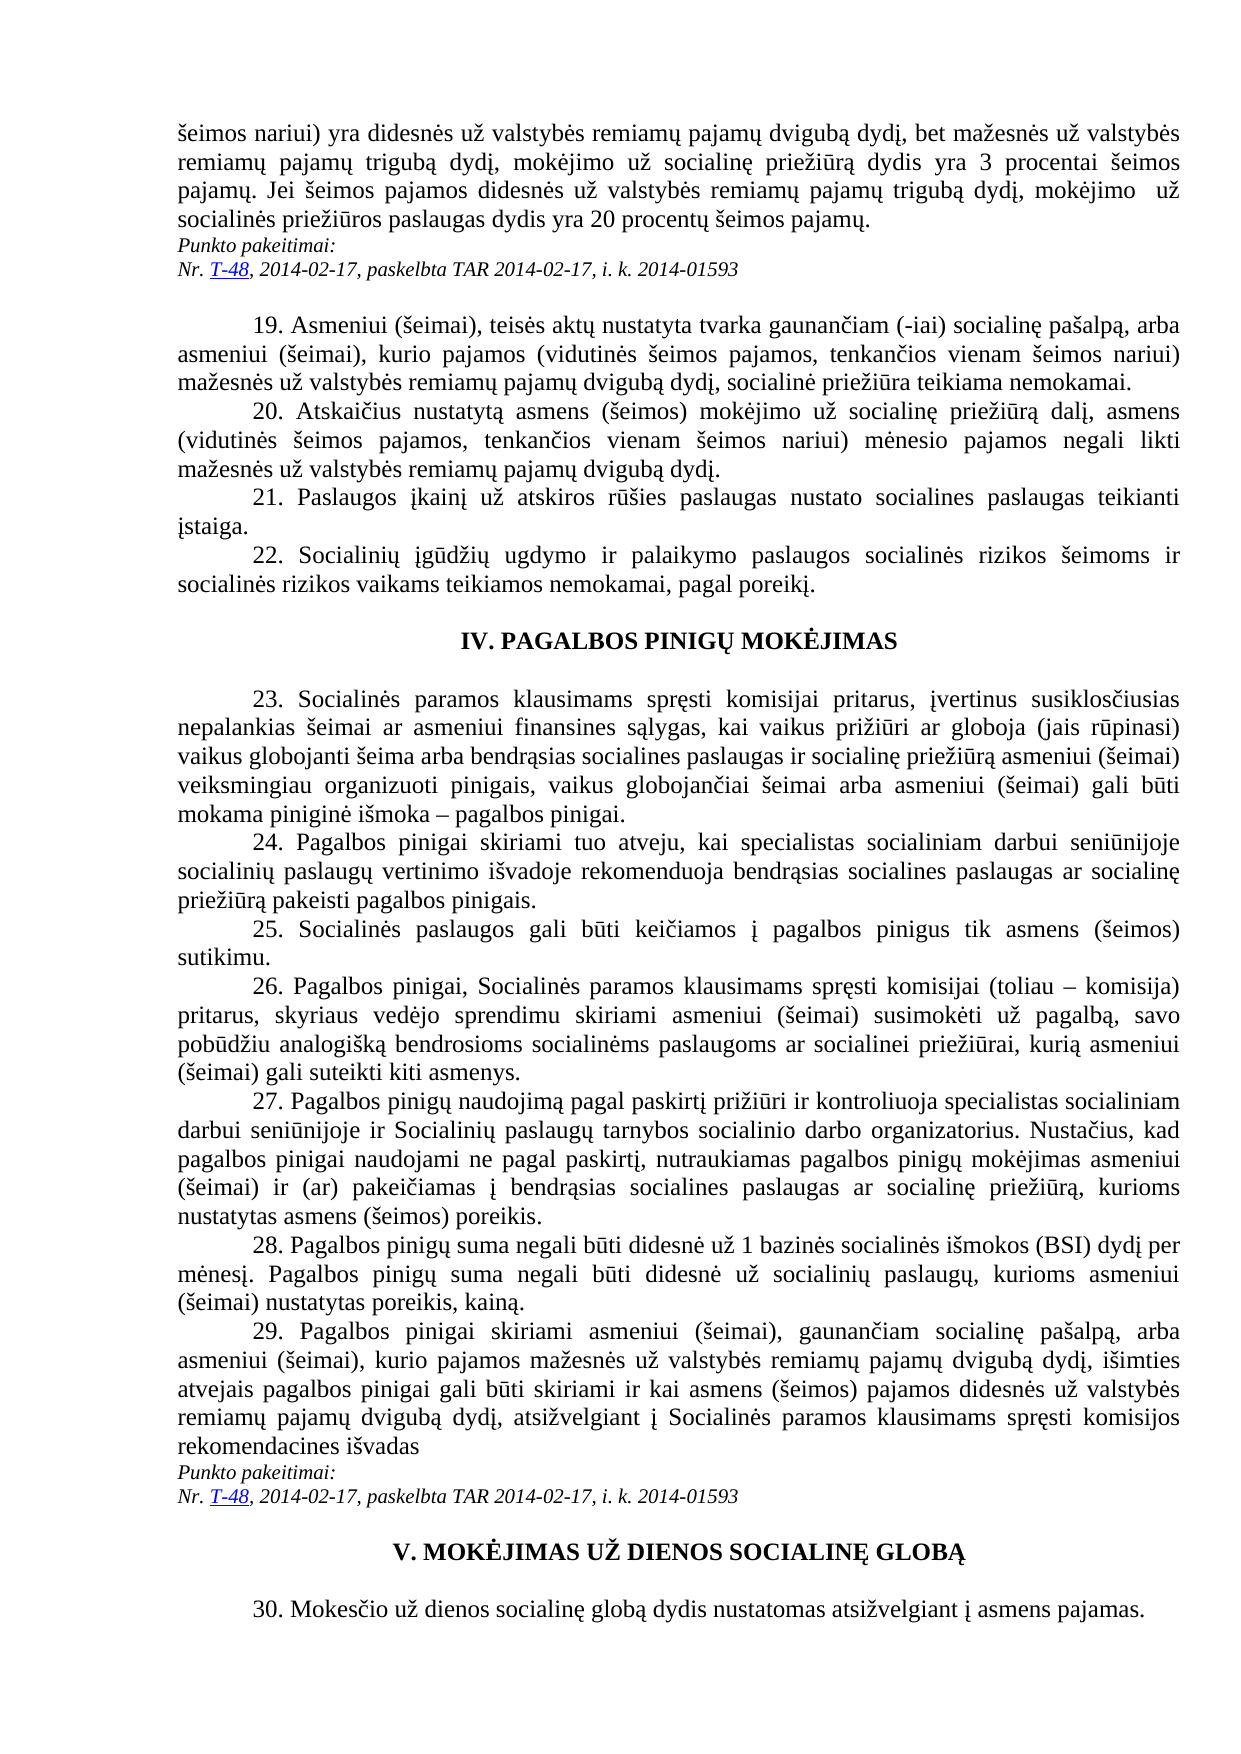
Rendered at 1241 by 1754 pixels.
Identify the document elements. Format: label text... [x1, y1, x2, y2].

text Punkto pakeitimai: [177, 233, 1181, 257]
text šeimos nariui) yra didesnės už valstybės remiamų pajamų dvigubą dydį, bet mažesnės už valstybės remiamų pajamų trigubą dydį, mokėjimo už socialinę priežiūrą dydis yra 3 procentai šeimos pajamų. Jei šeimos pajamos didesnės už valstybės remiamų pajamų trigubą dydį, mokėjimo už socialinės priežiūros paslaugas dydis yra 20 procentų šeimos pajamų. [177, 118, 1181, 233]
text 19. Asmeniui (šeimai), teisės aktų nustatyta tvarka gaunančiam (-iai) socialinę pašalpą, arba asmeniui (šeimai), kurio pajamos (vidutinės šeimos pajamos, tenkančios vienam šeimos nariui) mažesnės už valstybės remiamų pajamų dvigubą dydį, socialinė priežiūra teikiama nemokamai. [177, 310, 1181, 396]
text Nr. T-48, 2014-02-17, paskelbta TAR 2014-02-17, i. k. 2014-01593 [177, 1484, 1181, 1508]
text 21. Paslaugos įkainį už atskiros rūšies paslaugas nustato socialines paslaugas teikianti įstaiga. [177, 482, 1181, 540]
text V. MOKĖJIMAS UŽ DIENOS SOCIALINĘ GLOBĄ [177, 1537, 1181, 1566]
text 29. Pagalbos pinigai skiriami asmeniui (šeimai), gaunančiam socialinę pašalpą, arba asmeniui (šeimai), kurio pajamos mažesnės už valstybės remiamų pajamų dvigubą dydį, išimties atvejais pagalbos pinigai gali būti skiriami ir kai asmens (šeimos) pajamos didesnės už valstybės remiamų pajamų dvigubą dydį, atsižvelgiant į Socialinės paramos klausimams spręsti komisijos rekomendacines išvadas [177, 1316, 1181, 1460]
text Punkto pakeitimai: [177, 1460, 1181, 1484]
text 20. Atskaičius nustatytą asmens (šeimos) mokėjimo už socialinę priežiūrą dalį, asmens (vidutinės šeimos pajamos, tenkančios vienam šeimos nariui) mėnesio pajamos negali likti mažesnės už valstybės remiamų pajamų dvigubą dydį. [177, 396, 1181, 482]
text Nr. T-48, 2014-02-17, paskelbta TAR 2014-02-17, i. k. 2014-01593 [177, 257, 1181, 281]
text 25. Socialinės paslaugos gali būti keičiamos į pagalbos pinigus tik asmens (šeimos) sutikimu. [177, 914, 1181, 971]
text 23. Socialinės paramos klausimams spręsti komisijai pritarus, įvertinus susiklosčiusias nepalankias šeimai ar asmeniui finansines sąlygas, kai vaikus prižiūri ar globoja (jais rūpinasi) vaikus globojanti šeima arba bendrąsias socialines paslaugas ir socialinę priežiūrą asmeniui (šeimai) veiksmingiau organizuoti pinigais, vaikus globojančiai šeimai arba asmeniui (šeimai) gali būti mokama piniginė išmoka – pagalbos pinigai. [177, 684, 1181, 827]
text 28. Pagalbos pinigų suma negali būti didesnė už 1 bazinės socialinės išmokos (BSI) dydį per mėnesį. Pagalbos pinigų suma negali būti didesnė už socialinių paslaugų, kurioms asmeniui (šeimai) nustatytas poreikis, kainą. [177, 1230, 1181, 1316]
text 27. Pagalbos pinigų naudojimą pagal paskirtį prižiūri ir kontroliuoja specialistas socialiniam darbui seniūnijoje ir Socialinių paslaugų tarnybos socialinio darbo organizatorius. Nustačius, kad pagalbos pinigai naudojami ne pagal paskirtį, nutraukiamas pagalbos pinigų mokėjimas asmeniui (šeimai) ir (ar) pakeičiamas į bendrąsias socialines paslaugas ar socialinę priežiūrą, kurioms nustatytas asmens (šeimos) poreikis. [177, 1086, 1181, 1230]
text 26. Pagalbos pinigai, Socialinės paramos klausimams spręsti komisijai (toliau – komisija) pritarus, skyriaus vedėjo sprendimu skiriami asmeniui (šeimai) susimokėti už pagalbą, savo pobūdžiu analogišką bendrosioms socialinėms paslaugoms ar socialinei priežiūrai, kurią asmeniui (šeimai) gali suteikti kiti asmenys. [177, 971, 1181, 1086]
text 22. Socialinių įgūdžių ugdymo ir palaikymo paslaugos socialinės rizikos šeimoms ir socialinės rizikos vaikams teikiamos nemokamai, pagal poreikį. [177, 540, 1181, 597]
text 30. Mokesčio už dienos socialinę globą dydis nustatomas atsižvelgiant į asmens pajamas. [177, 1594, 1181, 1623]
text IV. PAGALBOS PINIGŲ MOKĖJIMAS [177, 626, 1181, 655]
text 24. Pagalbos pinigai skiriami tuo atveju, kai specialistas socialiniam darbui seniūnijoje socialinių paslaugų vertinimo išvadoje rekomenduoja bendrąsias socialines paslaugas ar socialinę priežiūrą pakeisti pagalbos pinigais. [177, 827, 1181, 914]
